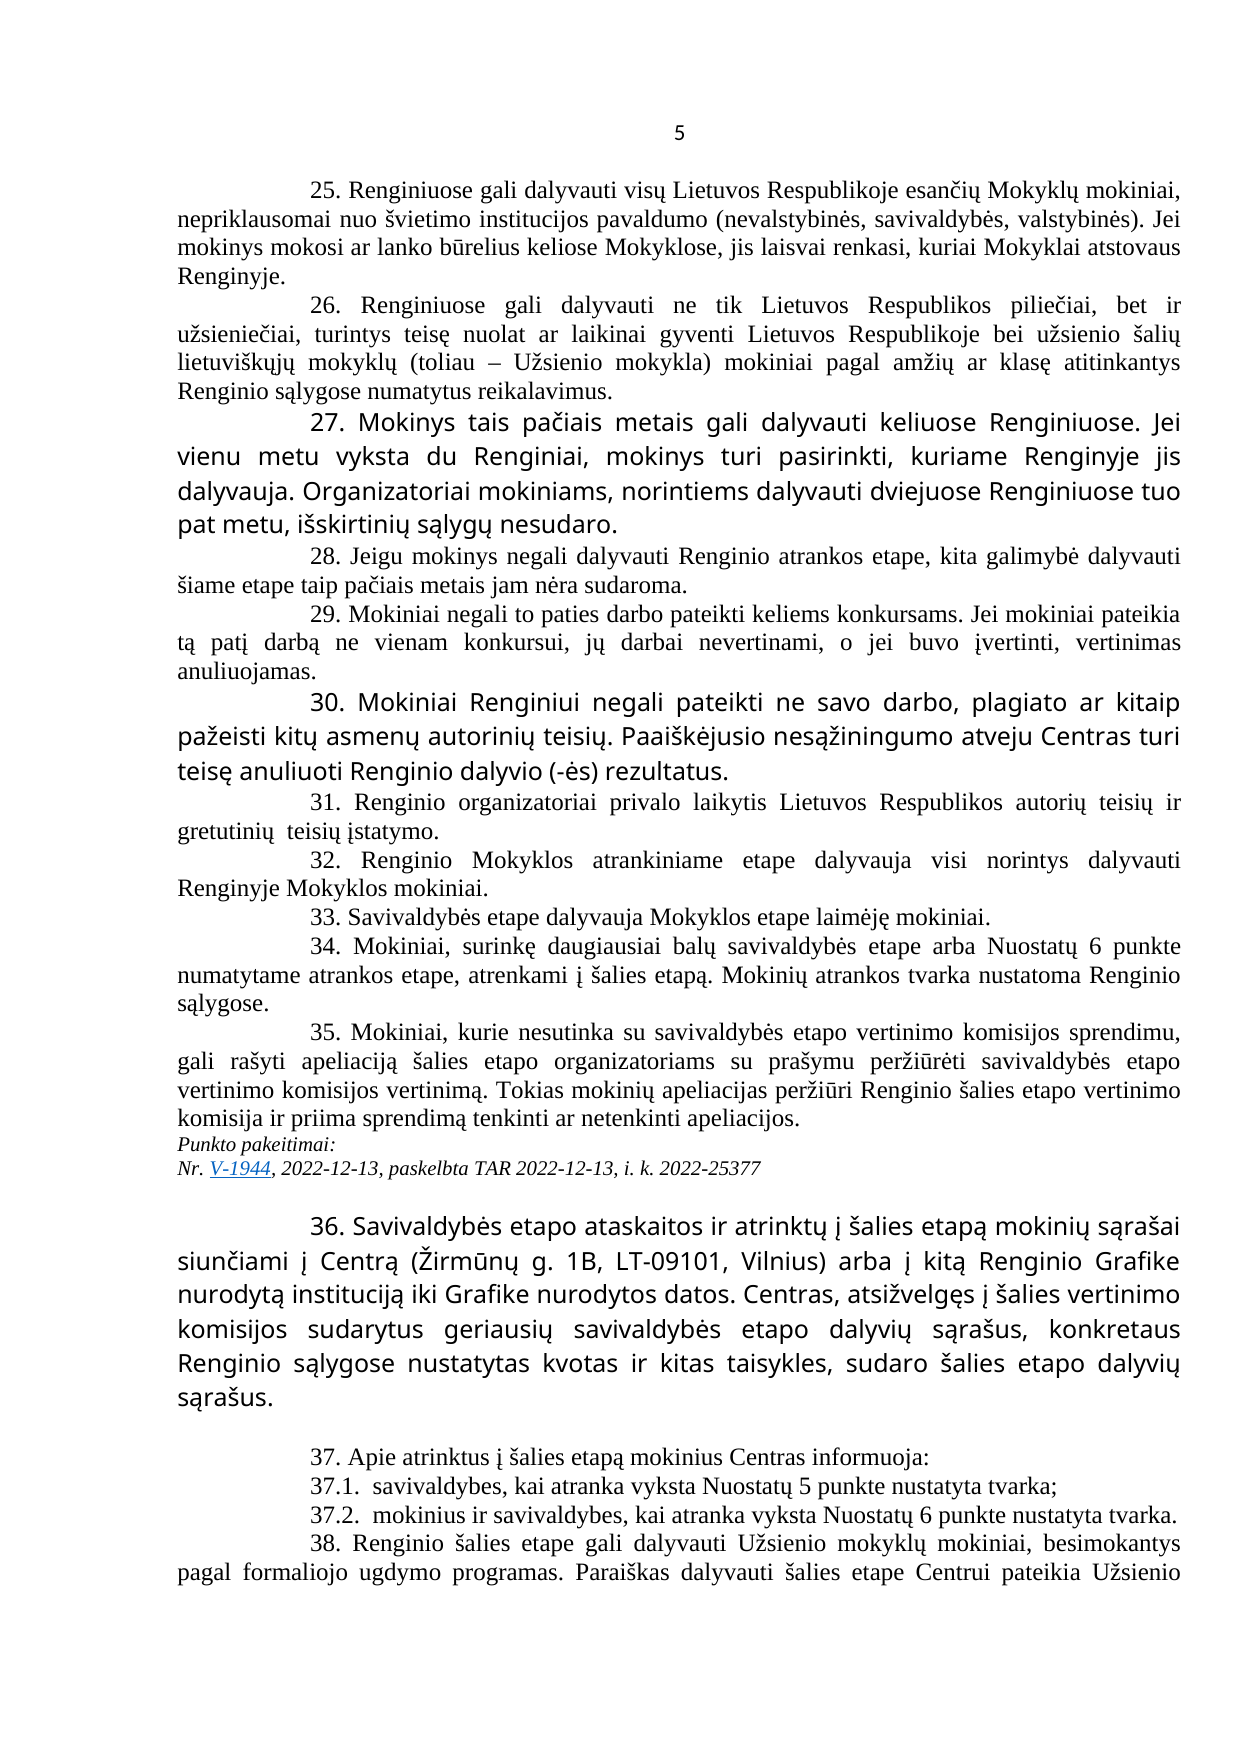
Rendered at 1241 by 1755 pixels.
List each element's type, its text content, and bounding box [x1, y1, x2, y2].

text 26. Renginiuose gali dalyvauti ne tik Lietuvos Respublikos piliečiai, bet ir užsieniečiai, turintys teisę nuolat ar laikinai gyventi Lietuvos Respublikoje bei užsienio šalių lietuviškųjų mokyklų (toliau – Užsienio mokykla) mokiniai pagal amžių ar klasę atitinkantys Renginio sąlygose numatytus reikalavimus. [177, 290, 1182, 405]
text 30. Mokiniai Renginiui negali pateikti ne savo darbo, plagiato ar kitaip pažeisti kitų asmenų autorinių teisių. Paaiškėjusio nesąžiningumo atveju Centras turi teisę anuliuoti Renginio dalyvio (-ės) rezultatus. [177, 685, 1182, 787]
text 34. Mokiniai, surinkę daugiausiai balų savivaldybės etape arba Nuostatų 6 punkte numatytame atrankos etape, atrenkami į šalies etapą. Mokinių atrankos tvarka nustatoma Renginio sąlygose. [177, 931, 1182, 1017]
text 37.1. savivaldybes, kai atranka vyksta Nuostatų 5 punkte nustatyta tvarka; [177, 1471, 1182, 1500]
text 32. Renginio Mokyklos atrankiniame etape dalyvauja visi norintys dalyvauti Renginyje Mokyklos mokiniai. [177, 845, 1182, 902]
text 38. Renginio šalies etape gali dalyvauti Užsienio mokyklų mokiniai, besimokantys pagal formaliojo ugdymo programas. Paraiškas dalyvauti šalies etape Centrui pateikia Užsienio [177, 1528, 1182, 1586]
text Punkto pakeitimai: [177, 1132, 1182, 1156]
text 25. Renginiuose gali dalyvauti visų Lietuvos Respublikoje esančių Mokyklų mokiniai, nepriklausomai nuo švietimo institucijos pavaldumo (nevalstybinės, savivaldybės, valstybinės). Jei mokinys mokosi ar lanko būrelius keliose Mokyklose, jis laisvai renkasi, kuriai Mokyklai atstovaus Renginyje. [177, 175, 1182, 290]
text 37.2. mokinius ir savivaldybes, kai atranka vyksta Nuostatų 6 punkte nustatyta tvarka. [177, 1500, 1182, 1528]
text Nr. V-1944, 2022-12-13, paskelbta TAR 2022-12-13, i. k. 2022-25377 [177, 1156, 1182, 1180]
text 27. Mokinys tais pačiais metais gali dalyvauti keliuose Renginiuose. Jei vienu metu vyksta du Renginiai, mokinys turi pasirinkti, kuriame Renginyje jis dalyvauja. Organizatoriai mokiniams, norintiems dalyvauti dviejuose Renginiuose tuo pat metu, išskirtinių sąlygų nesudaro. [177, 405, 1182, 541]
text 28. Jeigu mokinys negali dalyvauti Renginio atrankos etape, kita galimybė dalyvauti šiame etape taip pačiais metais jam nėra sudaroma. [177, 541, 1182, 599]
text 36. Savivaldybės etapo ataskaitos ir atrinktų į šalies etapą mokinių sąrašai siunčiami į Centrą (Žirmūnų g. 1B, LT-09101, Vilnius) arba į kitą Renginio Grafike nurodytą instituciją iki Grafike nurodytos datos. Centras, atsižvelgęs į šalies vertinimo komisijos sudarytus geriausių savivaldybės etapo dalyvių sąrašus, konkretaus Renginio sąlygose nustatytas kvotas ir kitas taisykles, sudaro šalies etapo dalyvių sąrašus. [177, 1209, 1182, 1413]
text 29. Mokiniai negali to paties darbo pateikti keliems konkursams. Jei mokiniai pateikia tą patį darbą ne vienam konkursui, jų darbai nevertinami, o jei buvo įvertinti, vertinimas anuliuojamas. [177, 599, 1182, 685]
text 35. Mokiniai, kurie nesutinka su savivaldybės etapo vertinimo komisijos sprendimu, gali rašyti apeliaciją šalies etapo organizatoriams su prašymu peržiūrėti savivaldybės etapo vertinimo komisijos vertinimą. Tokias mokinių apeliacijas peržiūri Renginio šalies etapo vertinimo komisija ir priima sprendimą tenkinti ar netenkinti apeliacijos. [177, 1017, 1182, 1132]
text 37. Apie atrinktus į šalies etapą mokinius Centras informuoja: [177, 1442, 1182, 1471]
text 33. Savivaldybės etape dalyvauja Mokyklos etape laimėję mokiniai. [177, 902, 1182, 931]
text 31. Renginio organizatoriai privalo laikytis Lietuvos Respublikos autorių teisių ir gretutinių teisių įstatymo. [177, 787, 1182, 845]
